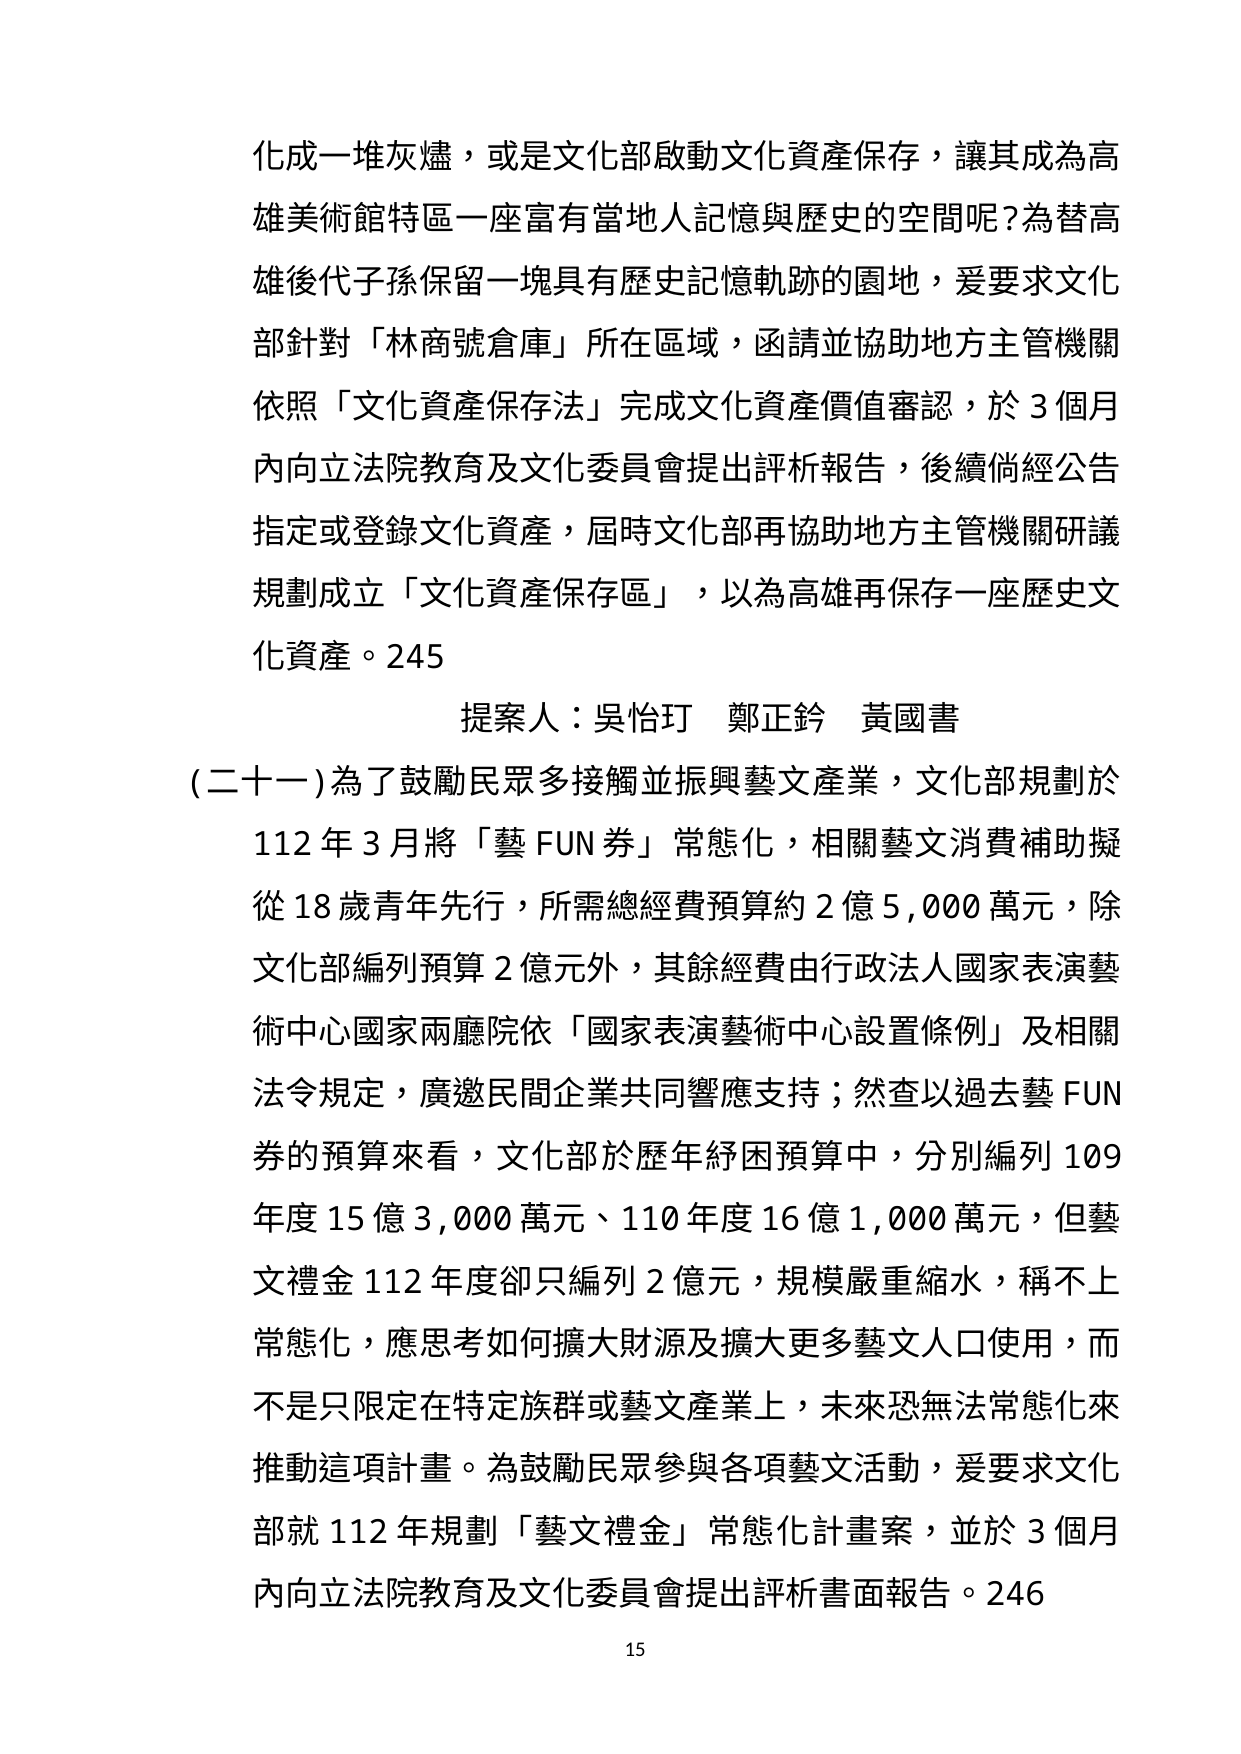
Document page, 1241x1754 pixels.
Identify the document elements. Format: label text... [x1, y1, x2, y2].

text (二十一)為了鼓勵民眾多接觸並振興藝文產業，文化部規劃於112年3月將「藝FUN券」常態化，相關藝文消費補助擬從18歲青年先行，所需總經費預算約2億5,000萬元，除文化部編列預算2億元外，其餘經費由行政法人國家表演藝術中心國家兩廳院依「國家表演藝術中心設置條例」及相關法令規定，廣邀民間企業共同響應支持；然查以過去藝FUN券的預算來看，文化部於歷年紓困預算中，分別編列109年度15億3,000萬元、110年度16億1,000萬元，但藝文禮金112年度卻只編列2億元，規模嚴重縮水，稱不上常態化，應思考如何擴大財源及擴大更多藝文人口使用，而不是只限定在特定族群或藝文產業上，未來恐無法常態化來推動這項計畫。為鼓勵民眾參與各項藝文活動，爰要求文化部就112年規劃「藝文禮金」常態化計畫案，並於3個月內向立法院教育及文化委員會提出評析書面報告。246 [185, 737, 1122, 1612]
text 化成一堆灰燼，或是文化部啟動文化資產保存，讓其成為高雄美術館特區一座富有當地人記憶與歷史的空間呢?為替高雄後代子孫保留一塊具有歷史記憶軌跡的園地，爰要求文化部針對「林商號倉庫」所在區域，函請並協助地方主管機關依照「文化資產保存法」完成文化資產價值審認，於3個月內向立法院教育及文化委員會提出評析報告，後續倘經公告指定或登錄文化資產，屆時文化部再協助地方主管機關研議規劃成立「文化資產保存區」，以為高雄再保存一座歷史文化資產。245 [185, 112, 1122, 675]
text 提案人：吳怡玎 鄭正鈐 黃國書 [460, 675, 1122, 737]
